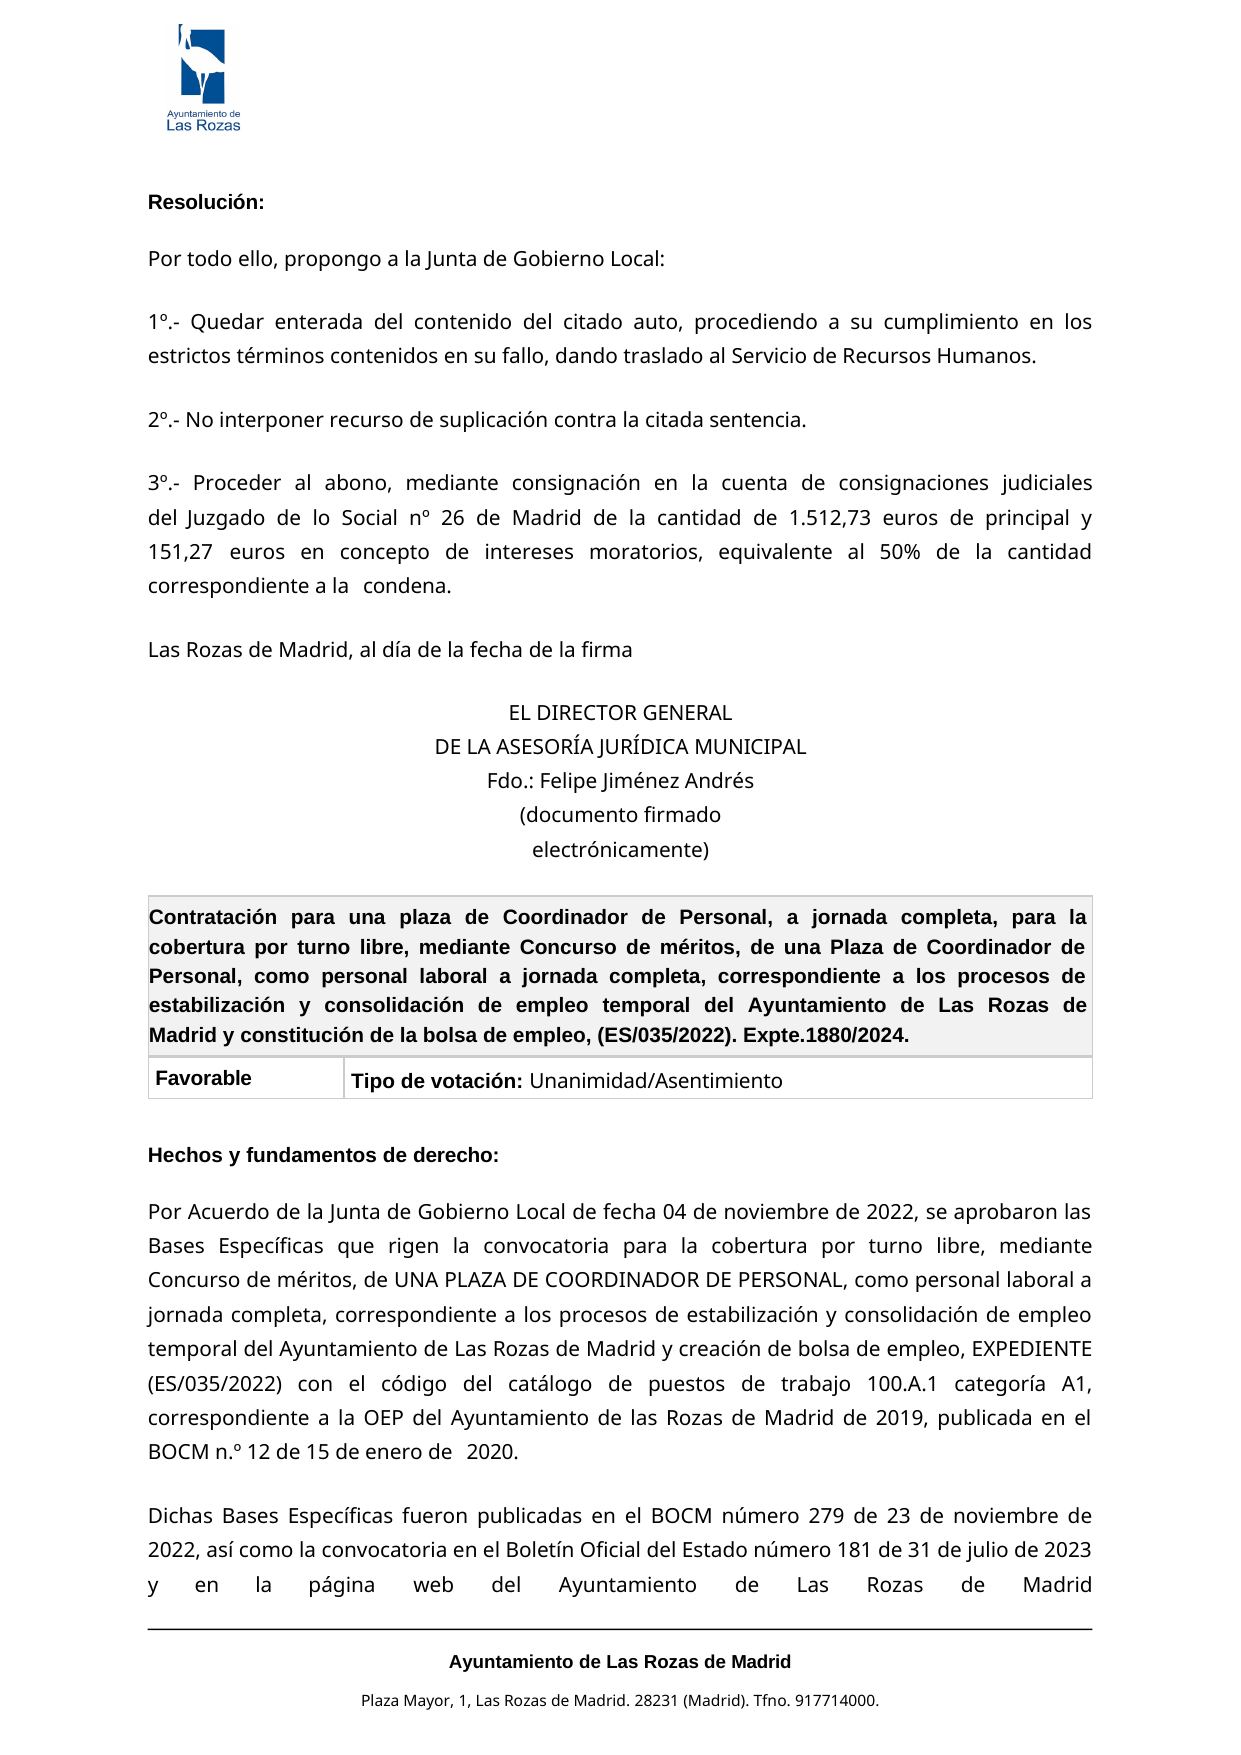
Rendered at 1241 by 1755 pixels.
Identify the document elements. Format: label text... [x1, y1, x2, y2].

table_cell Tipo de votación: Unanimidad/Asentimiento [345, 1058, 1092, 1097]
table_cell Favorable [149, 1058, 343, 1097]
text Las Rozas de Madrid, al día de la fecha de la firma [148, 635, 1143, 664]
text DE LA ASESORÍA JURÍDICA MUNICIPAL [100, 732, 1141, 761]
text Fdo.: Felipe Jiménez Andrés (documento firmado electrónicamente) [441, 766, 799, 863]
text Por todo ello, propongo a la Junta de Gobierno Local: [148, 244, 1143, 272]
subtitle Hechos y fundamentos de derecho: [148, 1142, 1143, 1166]
text 3º.- Proceder al abono, mediante consignación en la cuenta de consignaciones judiciales del Juzgado de lo Social nº 26 de Madrid de la cantidad de 1.512,73 euros de principal y 151,27 euros en concepto de intereses moratorios, equivalente al 50% de la cantidad correspondiente a la condena. [148, 468, 1093, 600]
text EL DIRECTOR GENERAL [100, 698, 1141, 727]
text 2º.- No interponer recurso de suplicación contra la citada sentencia. [148, 405, 1143, 434]
text 1º.- Quedar enterada del contenido del citado auto, procediendo a su cumplimiento en los estrictos términos contenidos en su fallo, dando traslado al Servicio de Recursos Humanos. [148, 307, 1093, 370]
subtitle Resolución: [148, 189, 1143, 213]
text Por Acuerdo de la Junta de Gobierno Local de fecha 04 de noviembre de 2022, se aprobaron las Bases Específicas que rigen la convocatoria para la cobertura por turno libre, mediante Concurso de méritos, de UNA PLAZA DE COORDINADOR DE PERSONAL, como personal laboral a jornada completa, correspondiente a los procesos de estabilización y consolidación de empleo temporal del Ayuntamiento de Las Rozas de Madrid y creación de bolsa de empleo, EXPEDIENTE (ES/035/2022) con el código del catálogo de puestos de trabajo 100.A.1 categoría A1, correspondiente a la OEP del Ayuntamiento de las Rozas de Madrid de 2019, publicada en el BOCM n.º 12 de 15 de enero de 2020. [148, 1197, 1093, 1466]
table_header Contratación para una plaza de Coordinador de Personal, a jornada completa, para la cobertura por turno libre, mediante Concurso de méritos, de una Plaza de Coordinador de Personal, como personal laboral a jornada completa, correspondiente a los procesos de estabilización y consolidación de empleo temporal del Ayuntamiento de Las Rozas de Madrid y constitución de la bolsa de empleo, (ES/035/2022). Expte.1880/2024. [149, 897, 1092, 1055]
text Dichas Bases Específicas fueron publicadas en el BOCM número 279 de 23 de noviembre de 2022, así como la convocatoria en el Boletín Oficial del Estado número 181 de 31 de julio de 2023 y en la página web del Ayuntamiento de Las Rozas de Madrid [148, 1501, 1093, 1598]
